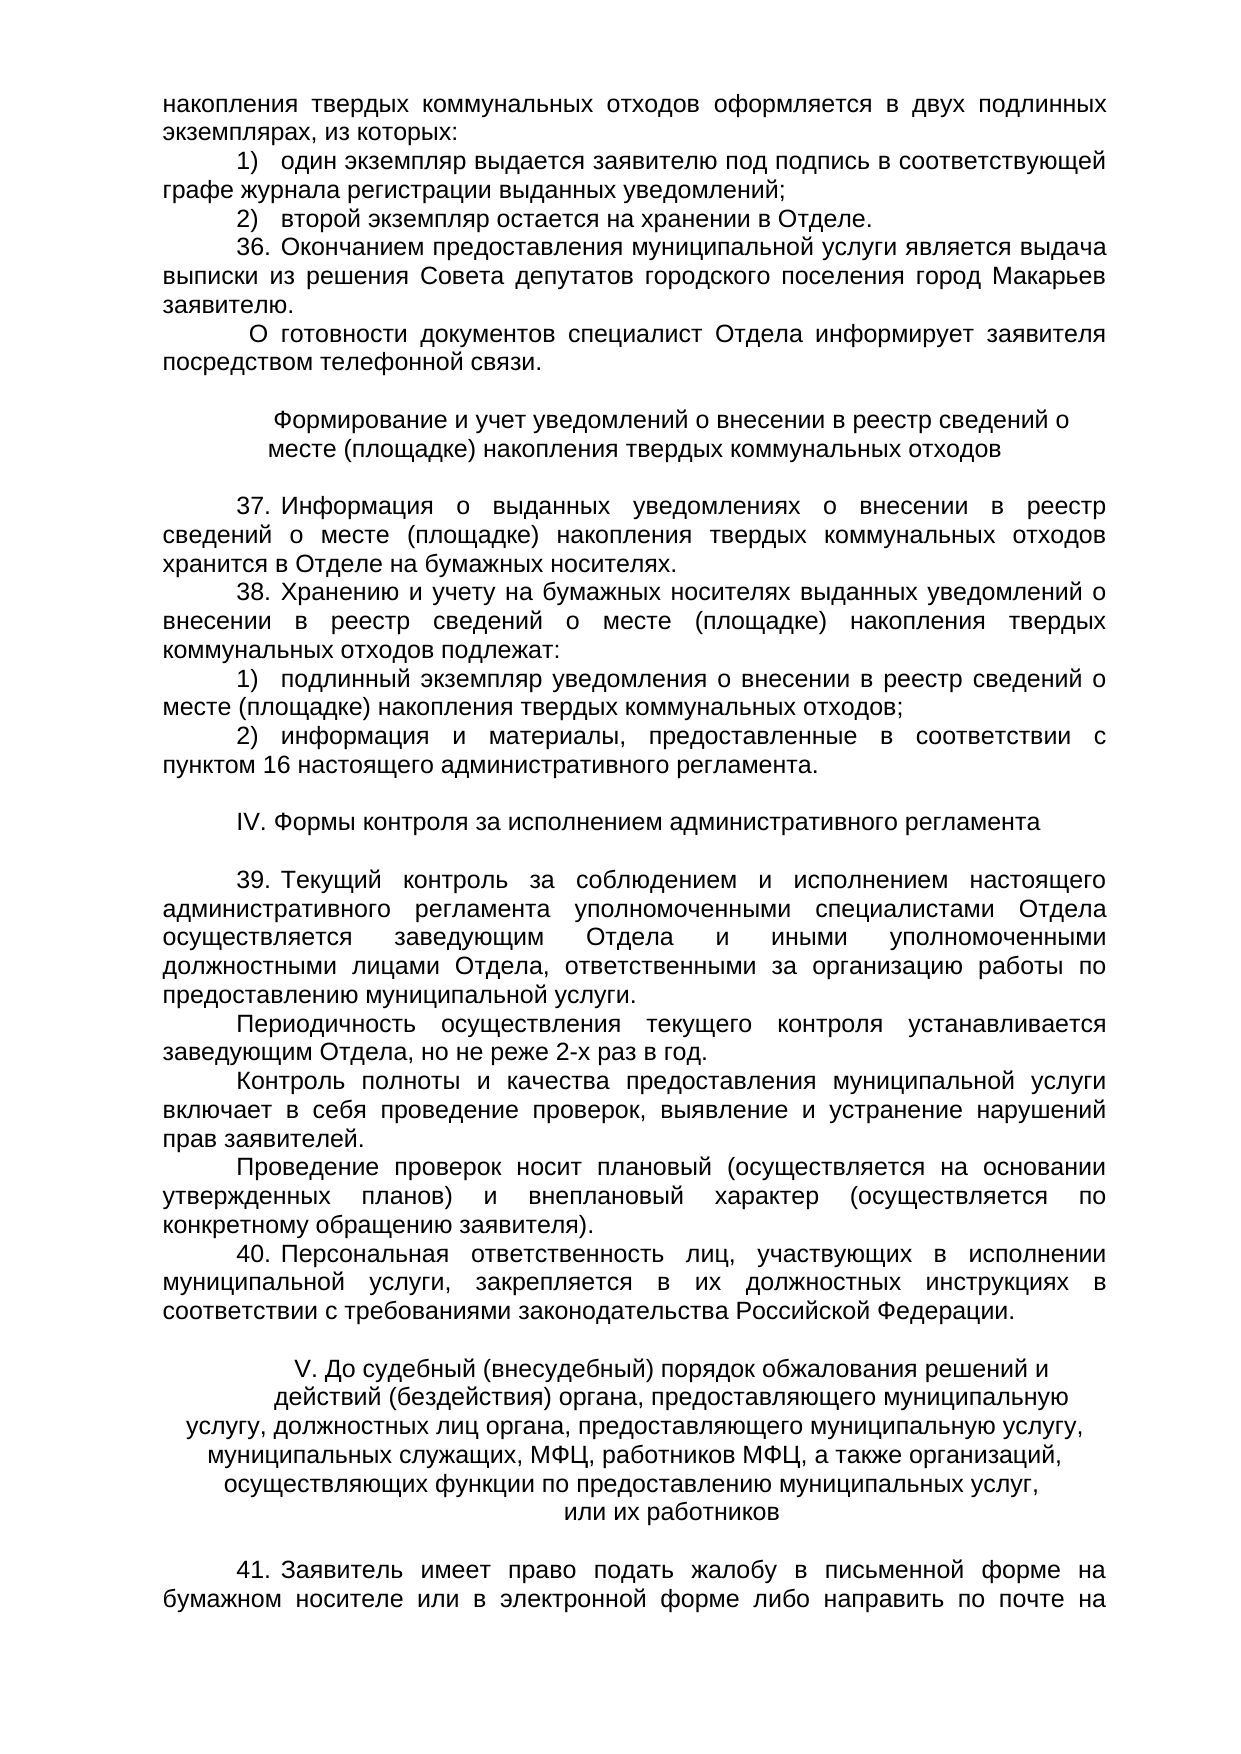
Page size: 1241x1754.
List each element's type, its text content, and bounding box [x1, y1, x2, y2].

text накопления твердых коммунальных отходов оформляется в двух подлинных экземплярах, из которых: [162, 89, 1107, 146]
text 38. Хранению и учету на бумажных носителях выданных уведомлений о внесении в реестр сведений о месте (площадке) накопления твердых коммунальных отходов подлежат: [162, 577, 1107, 664]
text 37. Информация о выданных уведомлениях о внесении в реестр сведений о месте (площадке) накопления твердых коммунальных отходов хранится в Отделе на бумажных носителях. [162, 491, 1107, 577]
text Контроль полноты и качества предоставления муниципальной услуги включает в себя проведение проверок, выявление и устранение нарушений прав заявителей. [162, 1066, 1107, 1152]
list IV. Формы контроля за исполнением административного регламента [162, 807, 1107, 836]
text О готовности документов специалист Отдела информирует заявителя посредством телефонной связи. [162, 319, 1107, 376]
text Периодичность осуществления текущего контроля устанавливается заведующим Отдела, но не реже 2-х раз в год. [162, 1009, 1107, 1066]
text 39. Текущий контроль за соблюдением и исполнением настоящего административного регламента уполномоченными специалистами Отдела осуществляется заведующим Отдела и иными уполномоченными должностными лицами Отдела, ответственными за организацию работы по предоставлению муниципальной услуги. [162, 865, 1107, 1009]
text 2) второй экземпляр остается на хранении в Отделе. [162, 204, 1107, 232]
text 2) информация и материалы, предоставленные в соответствии с пунктом 16 настоящего административного регламента. [162, 721, 1107, 779]
text 41. Заявитель имеет право подать жалобу в письменной форме на бумажном носителе или в электронной форме либо направить по почте на [162, 1555, 1107, 1612]
list Формирование и учет уведомлений о внесении в реестр сведений о месте (площадке) накопления твердых коммунальных отходов [162, 405, 1107, 462]
text 1) один экземпляр выдается заявителю под подпись в соответствующей графе журнала регистрации выданных уведомлений; [162, 146, 1107, 204]
text Проведение проверок носит плановый (осуществляется на основании утвержденных планов) и внеплановый характер (осуществляется по конкретному обращению заявителя). [162, 1152, 1107, 1239]
text или их работников [162, 1497, 1107, 1526]
text 1) подлинный экземпляр уведомления о внесении в реестр сведений о месте (площадке) накопления твердых коммунальных отходов; [162, 664, 1107, 721]
text действий (бездействия) органа, предоставляющего муниципальную услугу, должностных лиц органа, предоставляющего муниципальную услугу, муниципальных служащих, МФЦ, работников МФЦ, а также организаций, осуществляющих функции по предоставлению муниципальных услуг, [162, 1382, 1107, 1497]
text 36. Окончанием предоставления муниципальной услуги является выдача выписки из решения Совета депутатов городского поселения город Макарьев заявителю. [162, 232, 1107, 319]
text 40. Персональная ответственность лиц, участвующих в исполнении муниципальной услуги, закрепляется в их должностных инструкциях в соответствии с требованиями законодательства Российской Федерации. [162, 1239, 1107, 1325]
text V. До судебный (внесудебный) порядок обжалования решений и [162, 1354, 1107, 1382]
